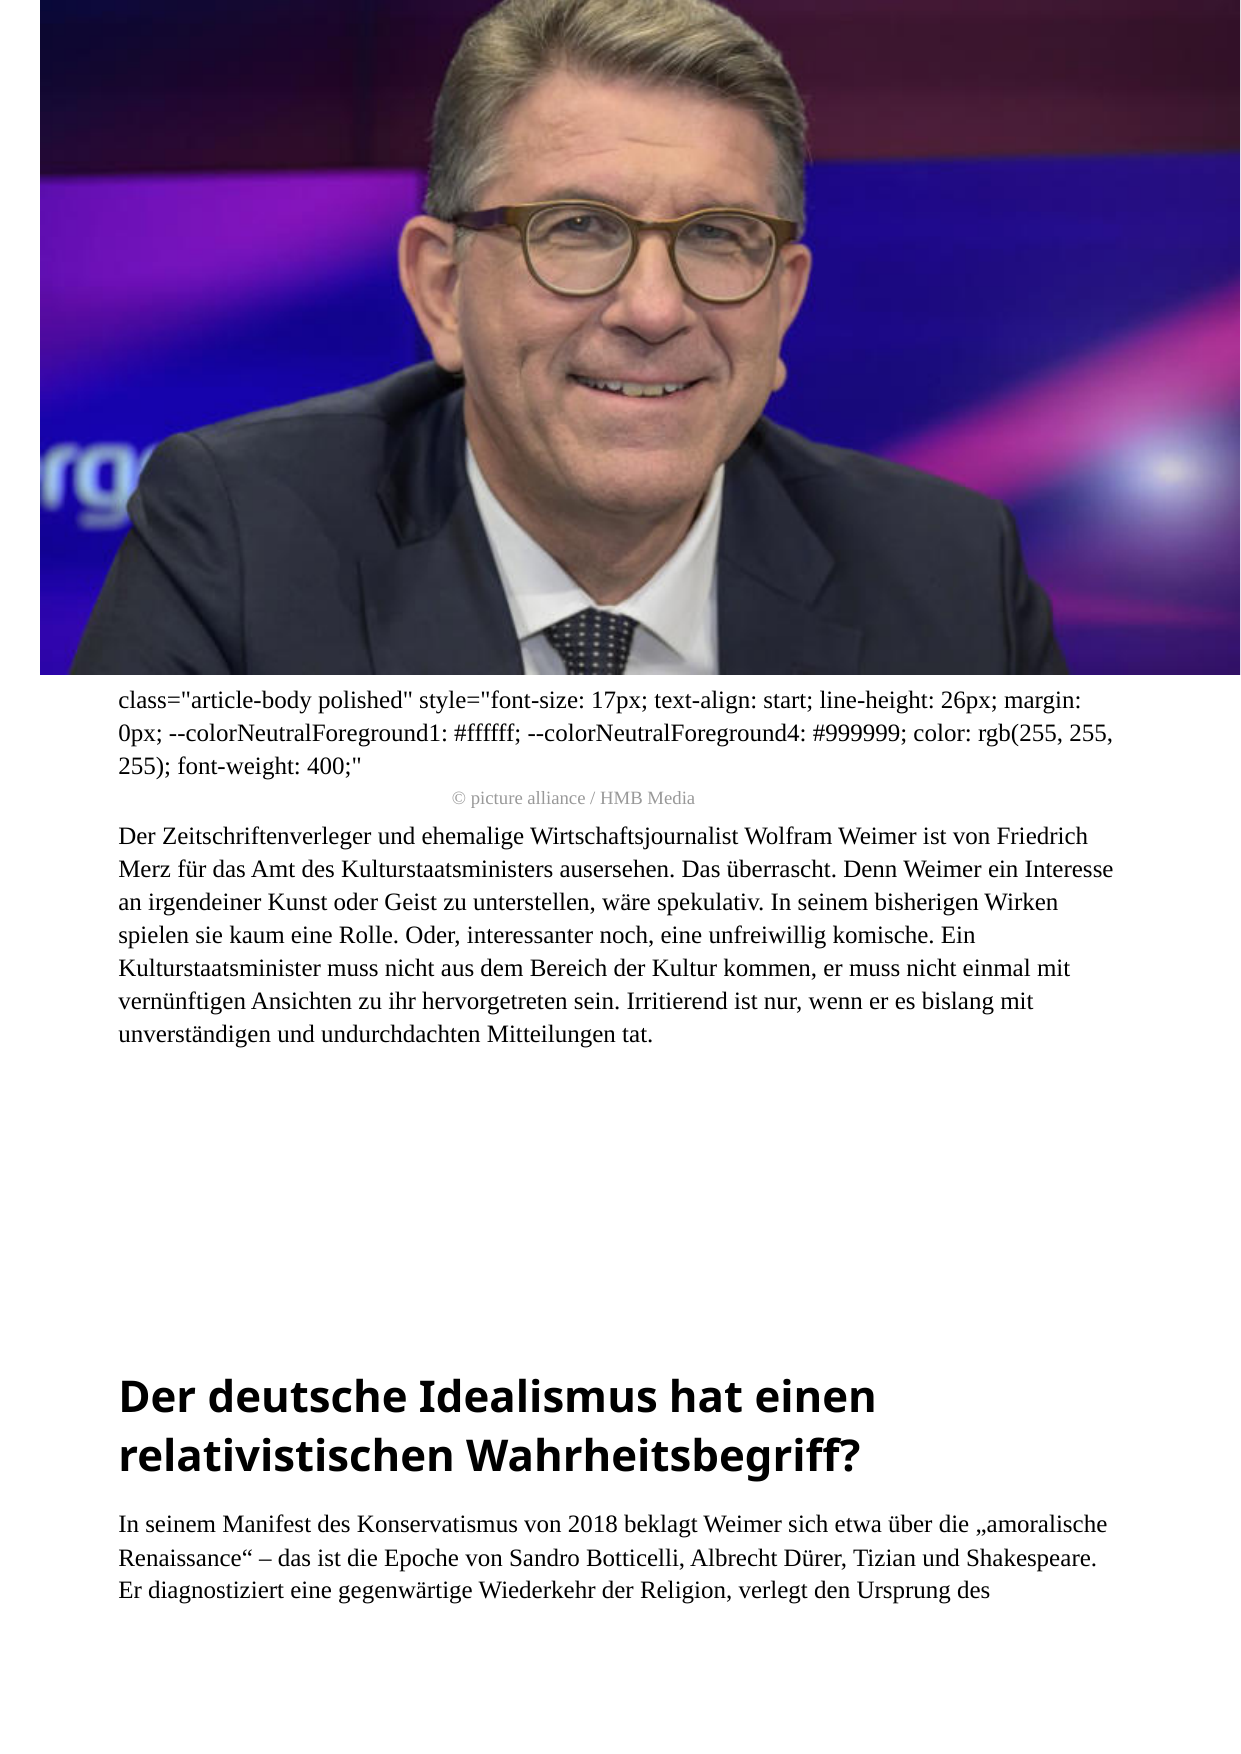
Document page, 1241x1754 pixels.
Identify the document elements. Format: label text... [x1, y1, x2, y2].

picture [40, 0, 1241, 675]
text In seinem Manifest des Konservatismus von 2018 beklagt Weimer sich etwa über die „amoralische Renaissance“ – das ist die Epoche von Sandro Botticelli, Albrecht Dürer, Tizian und Shakespeare. Er diagnostiziert eine gegenwärtige Wiederkehr der Religion, verlegt den Ursprung des [118, 1509, 1122, 1604]
text Wird Kulturstaatsminister: Wolfram Weimer© picture alliance / HMB Media [118, 784, 1122, 809]
text class="article-body polished" style="font-size: 17px; text-align: start; line-height: 26px; margin: 0px; --colorNeutralForeground1: #ffffff; --colorNeutralForeground4: #999999; color: rgb(255, 255, 255); font-weight: 400;" [118, 685, 1122, 779]
subtitle Der deutsche Idealismus hat einen relativistischen Wahrheitsbegriff? [118, 1365, 1122, 1484]
text Der Zeitschriftenverleger und ehemalige Wirtschaftsjournalist Wolfram Weimer ist von Friedrich Merz für das Amt des Kulturstaatsministers ausersehen. Das überrascht. Denn Weimer ein Interesse an irgendeiner Kunst oder Geist zu unterstellen, wäre spekulativ. In seinem bisherigen Wirken spielen sie kaum eine Rolle. Oder, interessanter noch, eine unfreiwillig komische. Ein Kulturstaatsminister muss nicht aus dem Bereich der Kultur kommen, er muss nicht einmal mit vernünftigen Ansichten zu ihr hervorgetreten sein. Irritierend ist nur, wenn er es bislang mit unverständigen und undurchdachten Mitteilungen tat. [118, 821, 1122, 1048]
